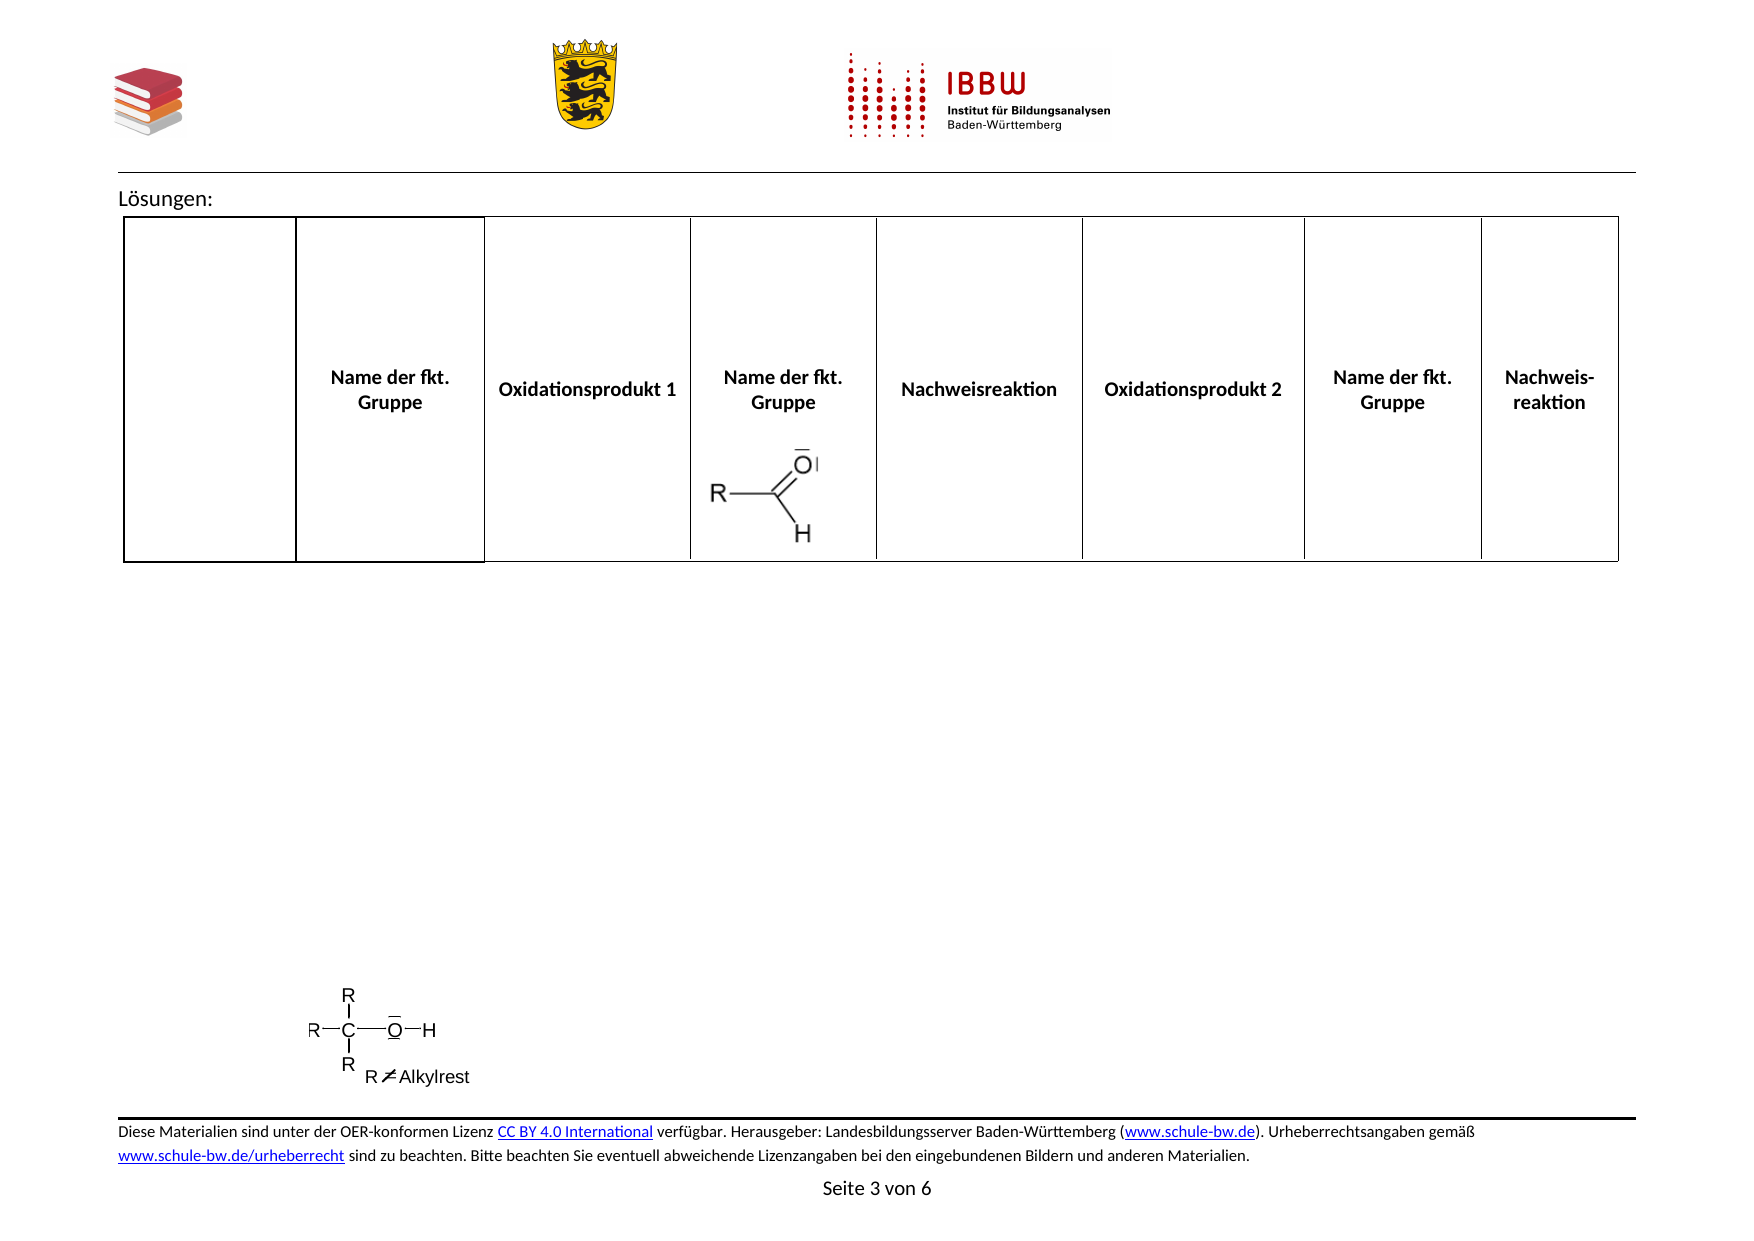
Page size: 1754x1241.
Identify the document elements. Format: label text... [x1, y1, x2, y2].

table_header Name der fkt. Gruppe [1304, 217, 1481, 561]
table_header [125, 218, 295, 561]
picture [844, 48, 1113, 142]
picture [704, 445, 830, 555]
table_header Oxidationsprodukt 2 [1083, 217, 1304, 561]
table_header Nachweis-reaktion [1481, 217, 1618, 561]
picture [109, 63, 116, 138]
text Lösungen: [118, 184, 1636, 212]
picture [552, 38, 618, 130]
table_header Oxidationsprodukt 1 [485, 217, 691, 561]
table_header Name der fkt. Gruppe [691, 217, 876, 561]
table_header Name der fkt. Gruppe [297, 218, 484, 561]
table_header Nachweisreaktion [876, 217, 1082, 561]
